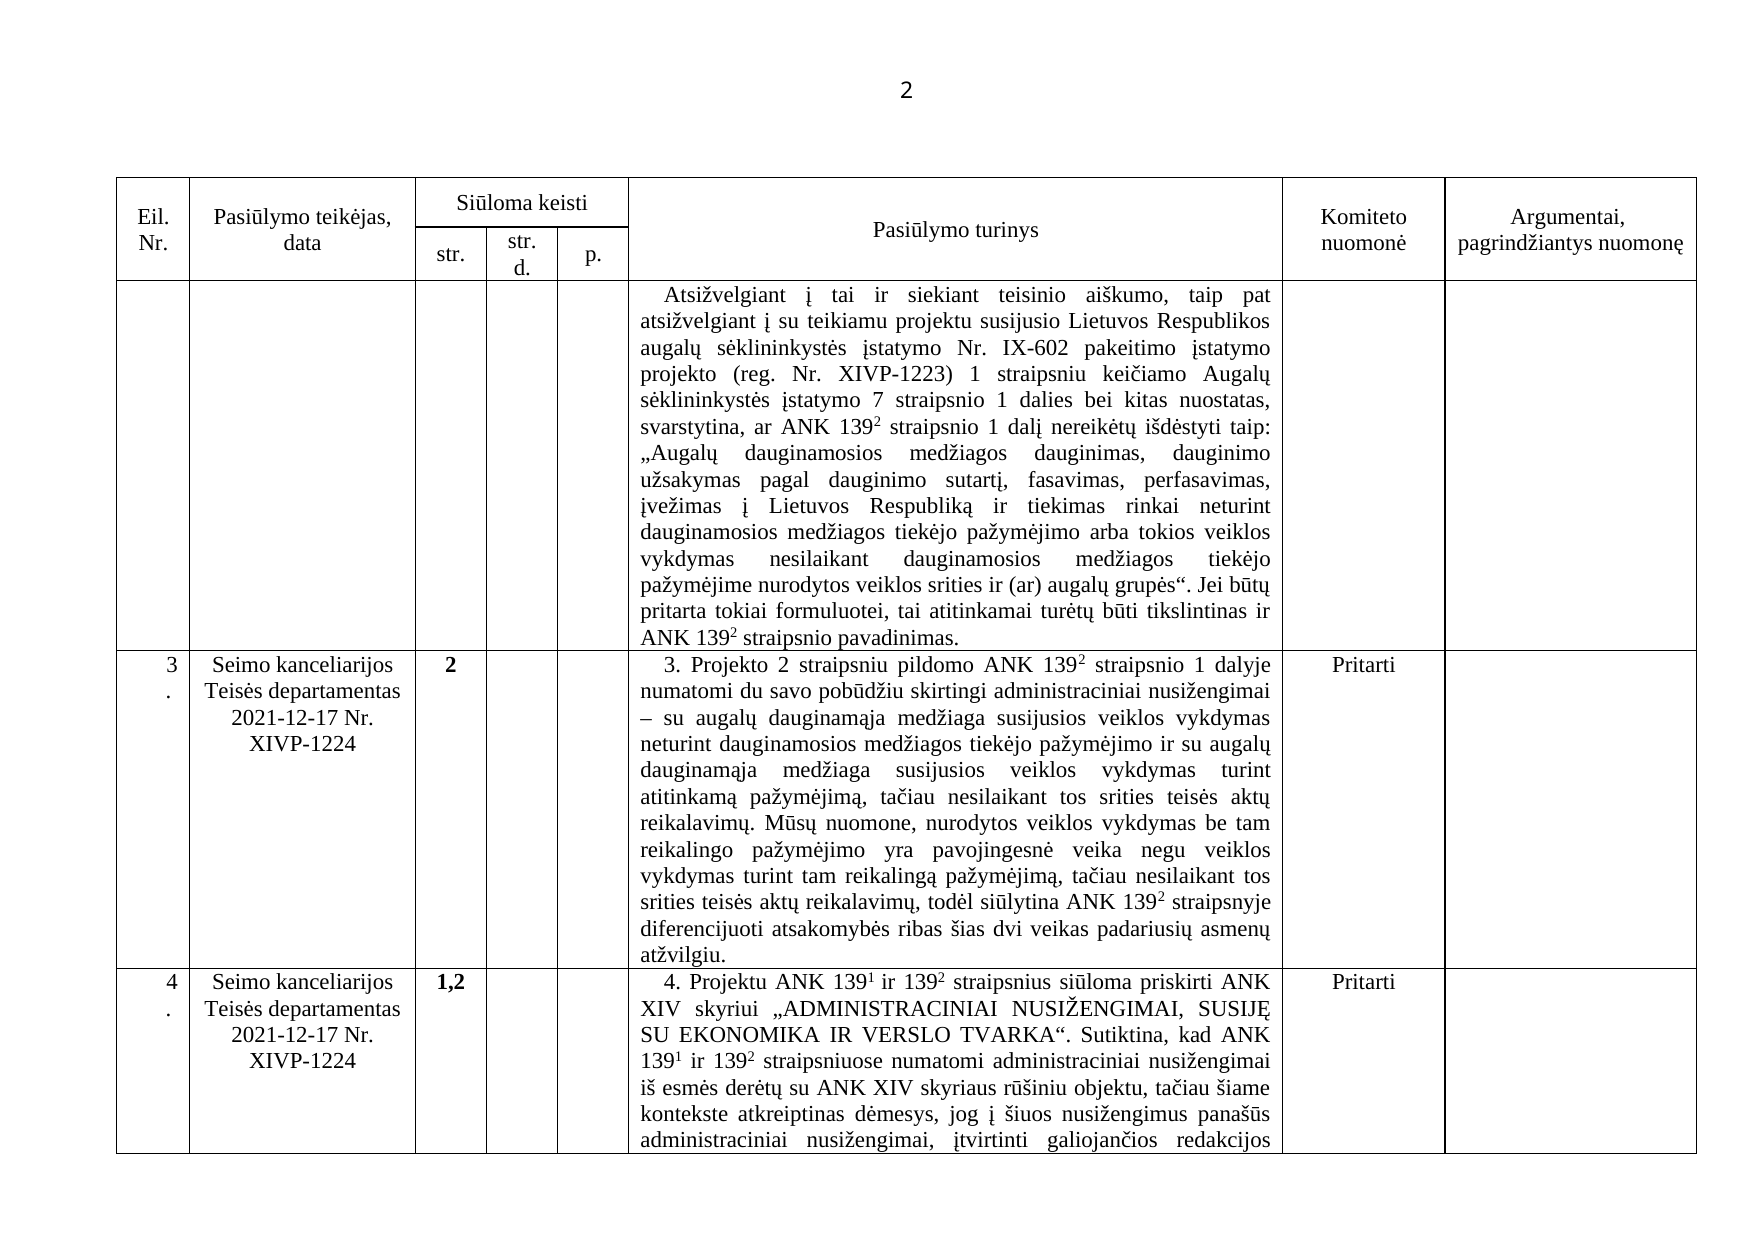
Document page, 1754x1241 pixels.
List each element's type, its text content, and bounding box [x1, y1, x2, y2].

table_header Siūloma keisti [416, 178, 628, 226]
table_cell [190, 281, 415, 650]
table_cell [1283, 281, 1444, 650]
table_cell Seimo kanceliarijos Teisės departamentas 2021-12-17 Nr. XIVP-1224 [190, 969, 415, 1153]
table_cell str. d. [487, 228, 557, 280]
table_header Pasiūlymo teikėjas, data [190, 178, 415, 280]
table_cell 3. Projekto 2 straipsniu pildomo ANK 1392 straipsnio 1 dalyje numatomi du savo pobūdžiu skirtingi administraciniai nusižengimai – su augalų dauginamąja medžiaga susijusios veiklos vykdymas neturint dauginamosios medžiagos tiekėjo pažymėjimo ir su augalų dauginamąja medžiaga susijusios veiklos vykdymas turint atitinkamą pažymėjimą, tačiau nesilaikant tos srities teisės aktų reikalavimų. Mūsų nuomone, nurodytos veiklos vykdymas be tam reikalingo pažymėjimo yra pavojingesnė veika negu veiklos vykdymas turint tam reikalingą pažymėjimą, tačiau nesilaikant tos srities teisės aktų reikalavimų, todėl siūlytina ANK 1392 straipsnyje diferencijuoti atsakomybės ribas šias dvi veikas padariusių asmenų atžvilgiu. [629, 651, 1282, 967]
table_header Argumentai, pagrindžiantys nuomonę [1446, 178, 1696, 280]
table_cell Atsižvelgiant į tai ir siekiant teisinio aiškumo, taip pat atsižvelgiant į su teikiamu projektu susijusio Lietuvos Respublikos augalų sėklininkystės įstatymo Nr. IX-602 pakeitimo įstatymo projekto (reg. Nr. XIVP-1223) 1 straipsniu keičiamo Augalų sėklininkystės įstatymo 7 straipsnio 1 dalies bei kitas nuostatas, svarstytina, ar ANK 1392 straipsnio 1 dalį nereikėtų išdėstyti taip: „Augalų dauginamosios medžiagos dauginimas, dauginimo užsakymas pagal dauginimo sutartį, fasavimas, perfasavimas, įvežimas į Lietuvos Respubliką ir tiekimas rinkai neturint dauginamosios medžiagos tiekėjo pažymėjimo arba tokios veiklos vykdymas nesilaikant dauginamosios medžiagos tiekėjo pažymėjime nurodytos veiklos srities ir (ar) augalų grupės“. Jei būtų pritarta tokiai formuluotei, tai atitinkamai turėtų būti tikslintinas ir ANK 1392 straipsnio pavadinimas. [629, 281, 1282, 650]
table_header Komiteto nuomonė [1283, 178, 1444, 280]
table_cell [117, 651, 189, 967]
table_cell [487, 281, 557, 650]
table_cell Pritarti [1283, 969, 1444, 1153]
table_header Pasiūlymo turinys [629, 178, 1282, 280]
table_cell [487, 969, 557, 1153]
table_cell [117, 969, 189, 1153]
table_cell [558, 651, 628, 967]
table_cell [1446, 969, 1696, 1153]
table_cell 4. Projektu ANK 1391 ir 1392 straipsnius siūloma priskirti ANK XIV skyriui „ADMINISTRACINIAI NUSIŽENGIMAI, SUSIJĘ SU EKONOMIKA IR VERSLO TVARKA“. Sutiktina, kad ANK 1391 ir 1392 straipsniuose numatomi administraciniai nusižengimai iš esmės derėtų su ANK XIV skyriaus rūšiniu objektu, tačiau šiame kontekste atkreiptinas dėmesys, jog į šiuos nusižengimus panašūs administraciniai nusižengimai, įtvirtinti galiojančios redakcijos [629, 969, 1282, 1153]
table_cell 1,2 [416, 969, 486, 1153]
table_cell [487, 651, 557, 967]
table_cell [558, 281, 628, 650]
table_header Eil. Nr. [117, 178, 189, 280]
table_cell [1446, 281, 1696, 650]
table_cell str. [416, 228, 486, 280]
table_cell 2 [416, 651, 486, 967]
table_cell Seimo kanceliarijos Teisės departamentas 2021-12-17 Nr. XIVP-1224 [190, 651, 415, 967]
table_cell [416, 281, 486, 650]
table_cell [117, 281, 189, 650]
table_cell p. [558, 228, 628, 280]
table_cell [1446, 651, 1696, 967]
table_cell Pritarti [1283, 651, 1444, 967]
table_cell [558, 969, 628, 1153]
